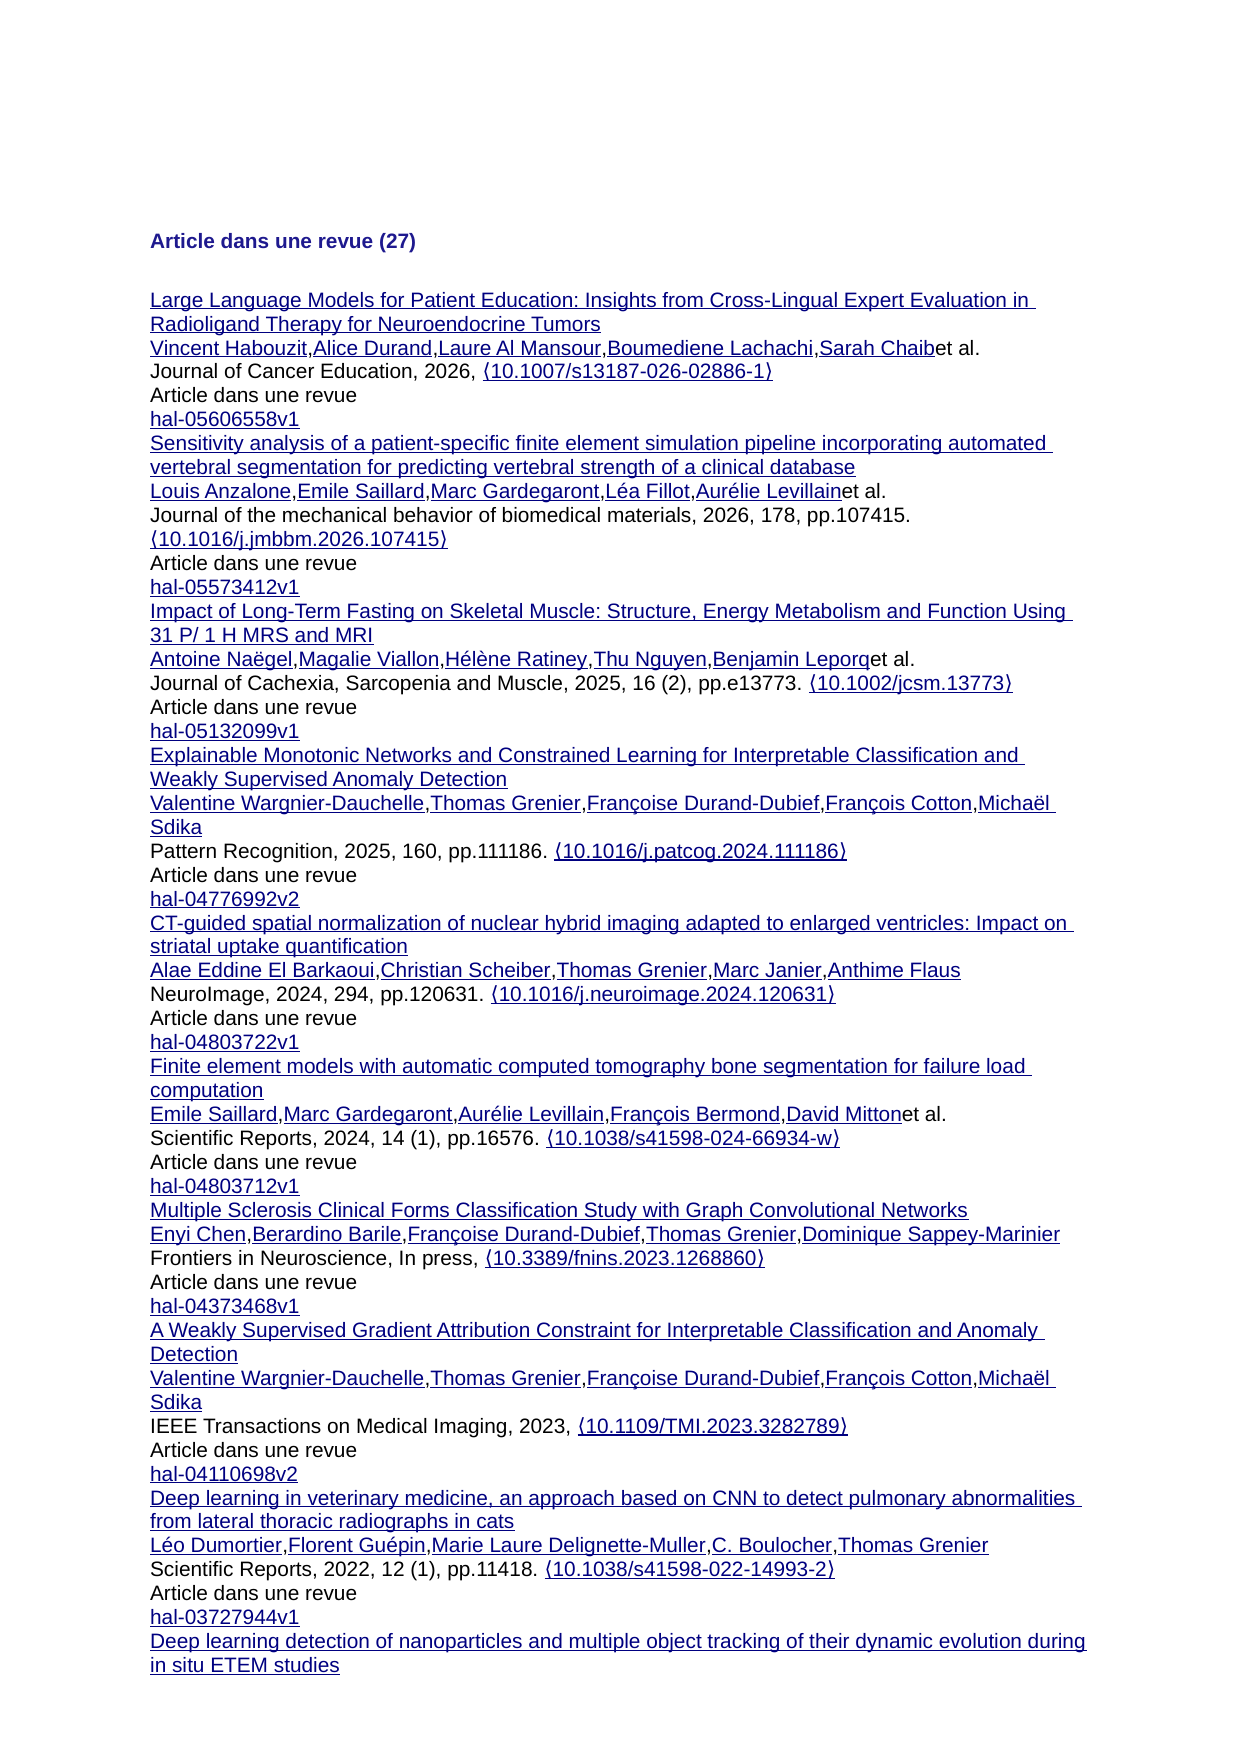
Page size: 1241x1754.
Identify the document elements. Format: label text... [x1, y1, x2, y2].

table_cell A Weakly Supervised Gradient Attribution Constraint for Interpretable Classification and Anomaly Detection Valentine Wargnier-Dauchelle,Thomas Grenier,Françoise Durand-Dubief,François Cotton,Michaël Sdika IEEE Transactions on Medical Imaging, 2023, ⟨10.1109/TMI.2023.3282789⟩ Article dans une revue hal-04110698v2 [150, 1318, 1090, 1485]
table_cell Finite element models with automatic computed tomography bone segmentation for failure load computation Emile Saillard,Marc Gardegaront,Aurélie Levillain,François Bermond,David Mittonet al. Scientific Reports, 2024, 14 (1), pp.16576. ⟨10.1038/s41598-024-66934-w⟩ Article dans une revue hal-04803712v1 [150, 1054, 1090, 1198]
table_header Large Language Models for Patient Education: Insights from Cross-Lingual Expert Evaluation in Radioligand Therapy for Neuroendocrine Tumors Vincent Habouzit,Alice Durand,Laure Al Mansour,Boumediene Lachachi,Sarah Chaibet al. Journal of Cancer Education, 2026, ⟨10.1007/s13187-026-02886-1⟩ Article dans une revue hal-05606558v1 [150, 288, 1090, 431]
subtitle Article dans une revue (27) [150, 229, 1090, 253]
table_cell Deep learning in veterinary medicine, an approach based on CNN to detect pulmonary abnormalities from lateral thoracic radiographs in cats Léo Dumortier,Florent Guépin,Marie Laure Delignette-Muller,C. Boulocher,Thomas Grenier Scientific Reports, 2022, 12 (1), pp.11418. ⟨10.1038/s41598-022-14993-2⟩ Article dans une revue hal-03727944v1 [150, 1485, 1090, 1629]
table_cell Deep learning detection of nanoparticles and multiple object tracking of their dynamic evolution during in situ ETEM studies [150, 1629, 1090, 1677]
table_cell Sensitivity analysis of a patient-specific finite element simulation pipeline incorporating automated vertebral segmentation for predicting vertebral strength of a clinical database Louis Anzalone,Emile Saillard,Marc Gardegaront,Léa Fillot,Aurélie Levillainet al. Journal of the mechanical behavior of biomedical materials, 2026, 178, pp.107415. ⟨10.1016/j.jmbbm.2026.107415⟩ Article dans une revue hal-05573412v1 [150, 431, 1090, 599]
table_cell Explainable Monotonic Networks and Constrained Learning for Interpretable Classification and Weakly Supervised Anomaly Detection Valentine Wargnier-Dauchelle,Thomas Grenier,Françoise Durand-Dubief,François Cotton,Michaël Sdika Pattern Recognition, 2025, 160, pp.111186. ⟨10.1016/j.patcog.2024.111186⟩ Article dans une revue hal-04776992v2 [150, 743, 1090, 910]
table_cell Impact of Long‐Term Fasting on Skeletal Muscle: Structure, Energy Metabolism and Function Using 31 P/ 1 H MRS and MRI Antoine Naëgel,Magalie Viallon,Hélène Ratiney,Thu Nguyen,Benjamin Leporqet al. Journal of Cachexia, Sarcopenia and Muscle, 2025, 16 (2), pp.e13773. ⟨10.1002/jcsm.13773⟩ Article dans une revue hal-05132099v1 [150, 599, 1090, 743]
table_cell CT-guided spatial normalization of nuclear hybrid imaging adapted to enlarged ventricles: Impact on striatal uptake quantification Alae Eddine El Barkaoui,Christian Scheiber,Thomas Grenier,Marc Janier,Anthime Flaus NeuroImage, 2024, 294, pp.120631. ⟨10.1016/j.neuroimage.2024.120631⟩ Article dans une revue hal-04803722v1 [150, 910, 1090, 1054]
table_cell Multiple Sclerosis Clinical Forms Classification Study with Graph Convolutional Networks Enyi Chen,Berardino Barile,Françoise Durand-Dubief,Thomas Grenier,Dominique Sappey-Marinier Frontiers in Neuroscience, In press, ⟨10.3389/fnins.2023.1268860⟩ Article dans une revue hal-04373468v1 [150, 1198, 1090, 1318]
